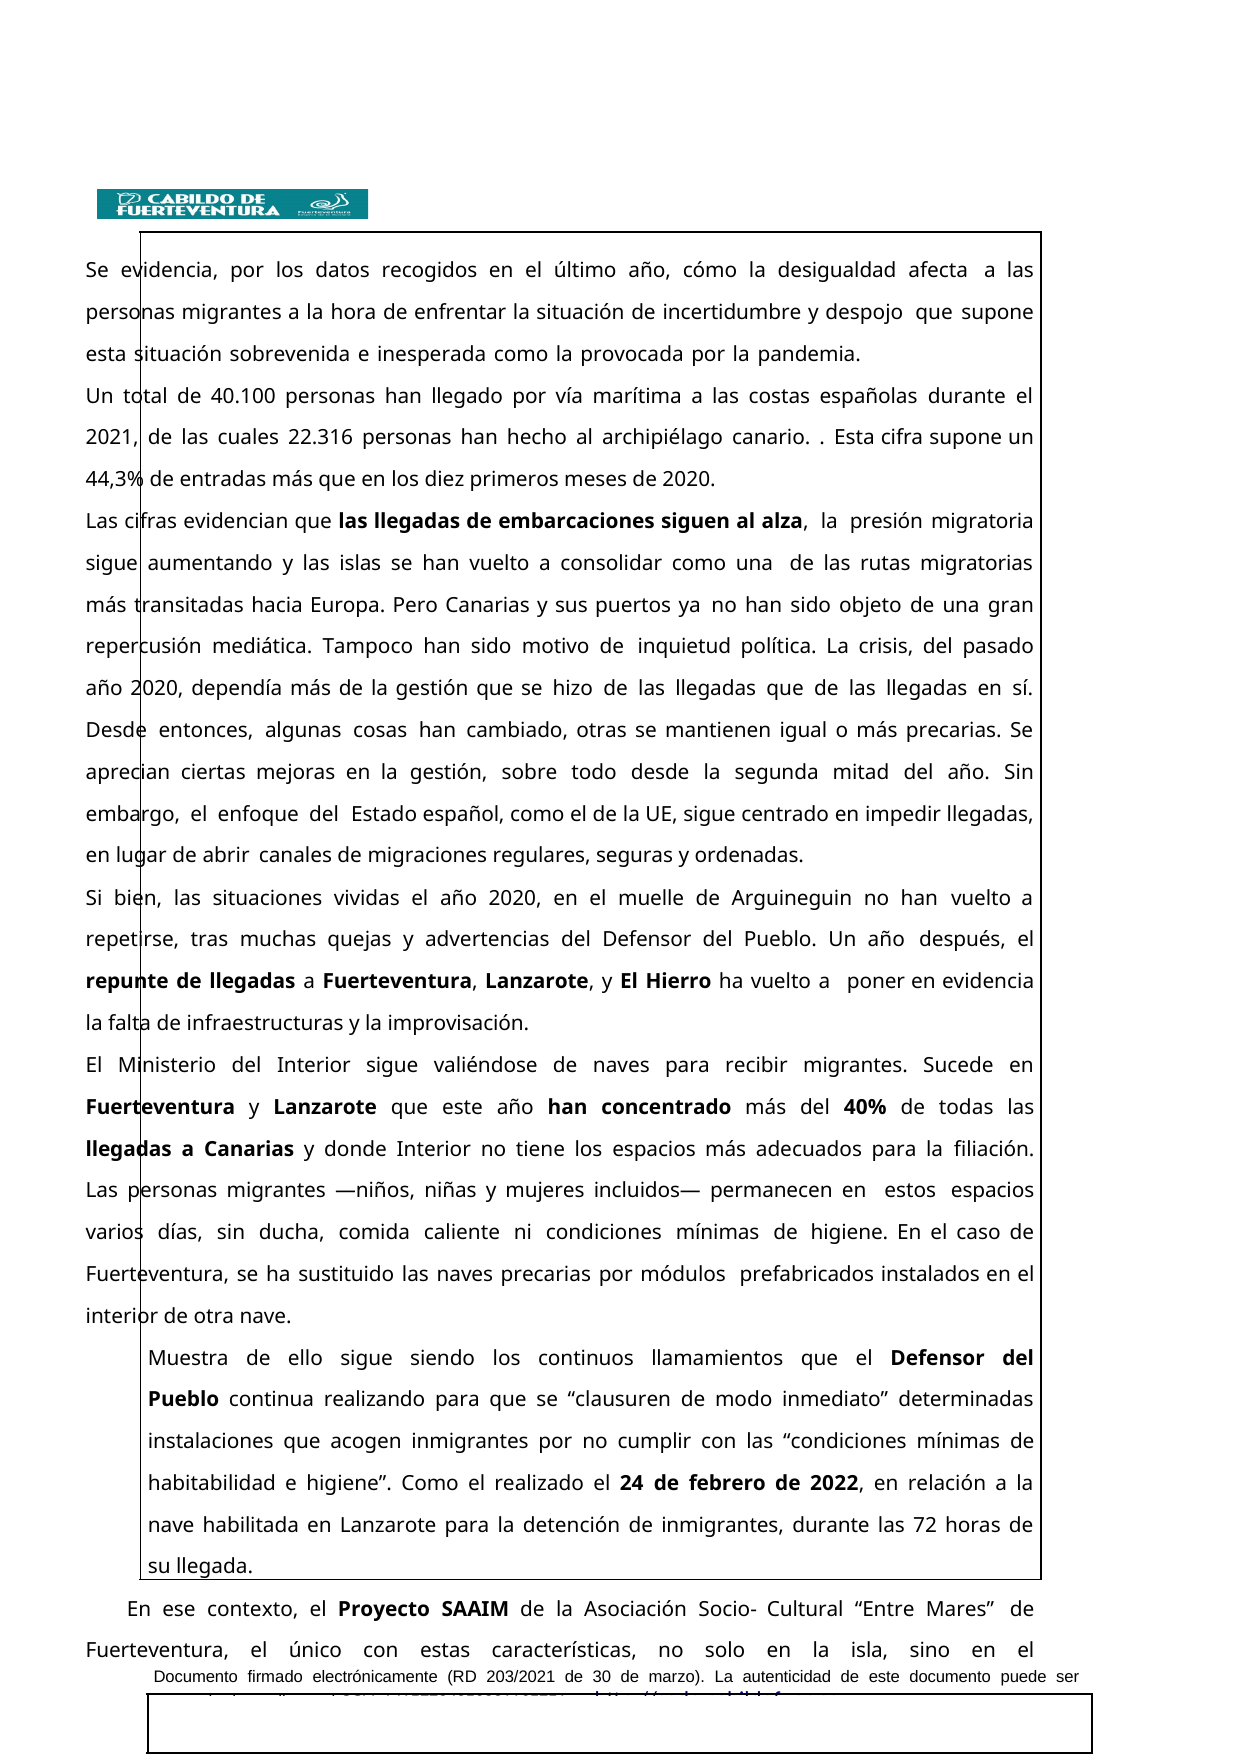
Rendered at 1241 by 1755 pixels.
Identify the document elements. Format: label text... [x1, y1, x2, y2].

picture [97, 189, 369, 219]
text En ese contexto, el Proyecto SAAIM de la Asociación Socio- Cultural “Entre Mares” de Fuerteventura, el único con estas características, no solo en la isla, sino en el [85, 1594, 1034, 1664]
text El Ministerio del Interior sigue valiéndose de naves para recibir migrantes. Sucede en Fuerteventura y Lanzarote que este año han concentrado más del 40% de todas las llegadas a Canarias y donde Interior no tiene los espacios más adecuados para la filiación. Las personas migrantes —niños, niñas y mujeres incluidos— permanecen en estos espacios varios días, sin ducha, comida caliente ni condiciones mínimas de higiene. En el caso de Fuerteventura, se ha sustituido las naves precarias por módulos prefabricados instalados en el interior de otra nave. [85, 1050, 140, 1329]
text Un total de 40.100 personas han llegado por vía marítima a las costas españolas durante el 2021, de las cuales 22.316 personas han hecho al archipiélago canario. . Esta cifra supone un 44,3% de entradas más que en los diez primeros meses de 2020. [141, 381, 1034, 493]
text Las cifras evidencian que las llegadas de embarcaciones siguen al alza, la presión migratoria sigue aumentando y las islas se han vuelto a consolidar como una de las rutas migratorias más transitadas hacia Europa. Pero Canarias y sus puertos ya no han sido objeto de una gran repercusión mediática. Tampoco han sido motivo de inquietud política. La crisis, del pasado año 2020, dependía más de la gestión que se hizo de las llegadas que de las llegadas en sí. Desde entonces, algunas cosas han cambiado, otras se mantienen igual o más precarias. Se aprecian ciertas mejoras en la gestión, sobre todo desde la segunda mitad del año. Sin embargo, el enfoque del Estado español, como el de la UE, sigue centrado en impedir llegadas, en lugar de abrir canales de migraciones regulares, seguras y ordenadas. [141, 506, 1034, 869]
text Se evidencia, por los datos recogidos en el último año, cómo la desigualdad afecta a las personas migrantes a la hora de enfrentar la situación de incertidumbre y despojo que supone esta situación sobrevenida e inesperada como la provocada por la pandemia. [141, 255, 1034, 367]
text Muestra de ello sigue siendo los continuos llamamientos que el Defensor del Pueblo continua realizando para que se “clausuren de modo inmediato” determinadas instalaciones que acogen inmigrantes por no cumplir con las “condiciones mínimas de habitabilidad e higiene”. Como el realizado el 24 de febrero de 2022, en relación a la nave habilitada en Lanzarote para la detención de inmigrantes, durante las 72 horas de su llegada. [148, 1343, 1034, 1579]
text Si bien, las situaciones vividas el año 2020, en el muelle de Arguineguin no han vuelto a repetirse, tras muchas quejas y advertencias del Defensor del Pueblo. Un año después, el repunte de llegadas a Fuerteventura, Lanzarote, y El Hierro ha vuelto a poner en evidencia la falta de infraestructuras y la improvisación. [85, 883, 140, 1036]
text Se evidencia, por los datos recogidos en el último año, cómo la desigualdad afecta a las personas migrantes a la hora de enfrentar la situación de incertidumbre y despojo que supone esta situación sobrevenida e inesperada como la provocada por la pandemia. [85, 255, 140, 367]
text Un total de 40.100 personas han llegado por vía marítima a las costas españolas durante el 2021, de las cuales 22.316 personas han hecho al archipiélago canario. . Esta cifra supone un 44,3% de entradas más que en los diez primeros meses de 2020. [85, 381, 140, 493]
text Las cifras evidencian que las llegadas de embarcaciones siguen al alza, la presión migratoria sigue aumentando y las islas se han vuelto a consolidar como una de las rutas migratorias más transitadas hacia Europa. Pero Canarias y sus puertos ya no han sido objeto de una gran repercusión mediática. Tampoco han sido motivo de inquietud política. La crisis, del pasado año 2020, dependía más de la gestión que se hizo de las llegadas que de las llegadas en sí. Desde entonces, algunas cosas han cambiado, otras se mantienen igual o más precarias. Se aprecian ciertas mejoras en la gestión, sobre todo desde la segunda mitad del año. Sin embargo, el enfoque del Estado español, como el de la UE, sigue centrado en impedir llegadas, en lugar de abrir canales de migraciones regulares, seguras y ordenadas. [85, 506, 140, 869]
text El Ministerio del Interior sigue valiéndose de naves para recibir migrantes. Sucede en Fuerteventura y Lanzarote que este año han concentrado más del 40% de todas las llegadas a Canarias y donde Interior no tiene los espacios más adecuados para la filiación. Las personas migrantes —niños, niñas y mujeres incluidos— permanecen en estos espacios varios días, sin ducha, comida caliente ni condiciones mínimas de higiene. En el caso de Fuerteventura, se ha sustituido las naves precarias por módulos prefabricados instalados en el interior de otra nave. [141, 1050, 1034, 1329]
text Si bien, las situaciones vividas el año 2020, en el muelle de Arguineguin no han vuelto a repetirse, tras muchas quejas y advertencias del Defensor del Pueblo. Un año después, el repunte de llegadas a Fuerteventura, Lanzarote, y El Hierro ha vuelto a poner en evidencia la falta de infraestructuras y la improvisación. [141, 883, 1034, 1036]
